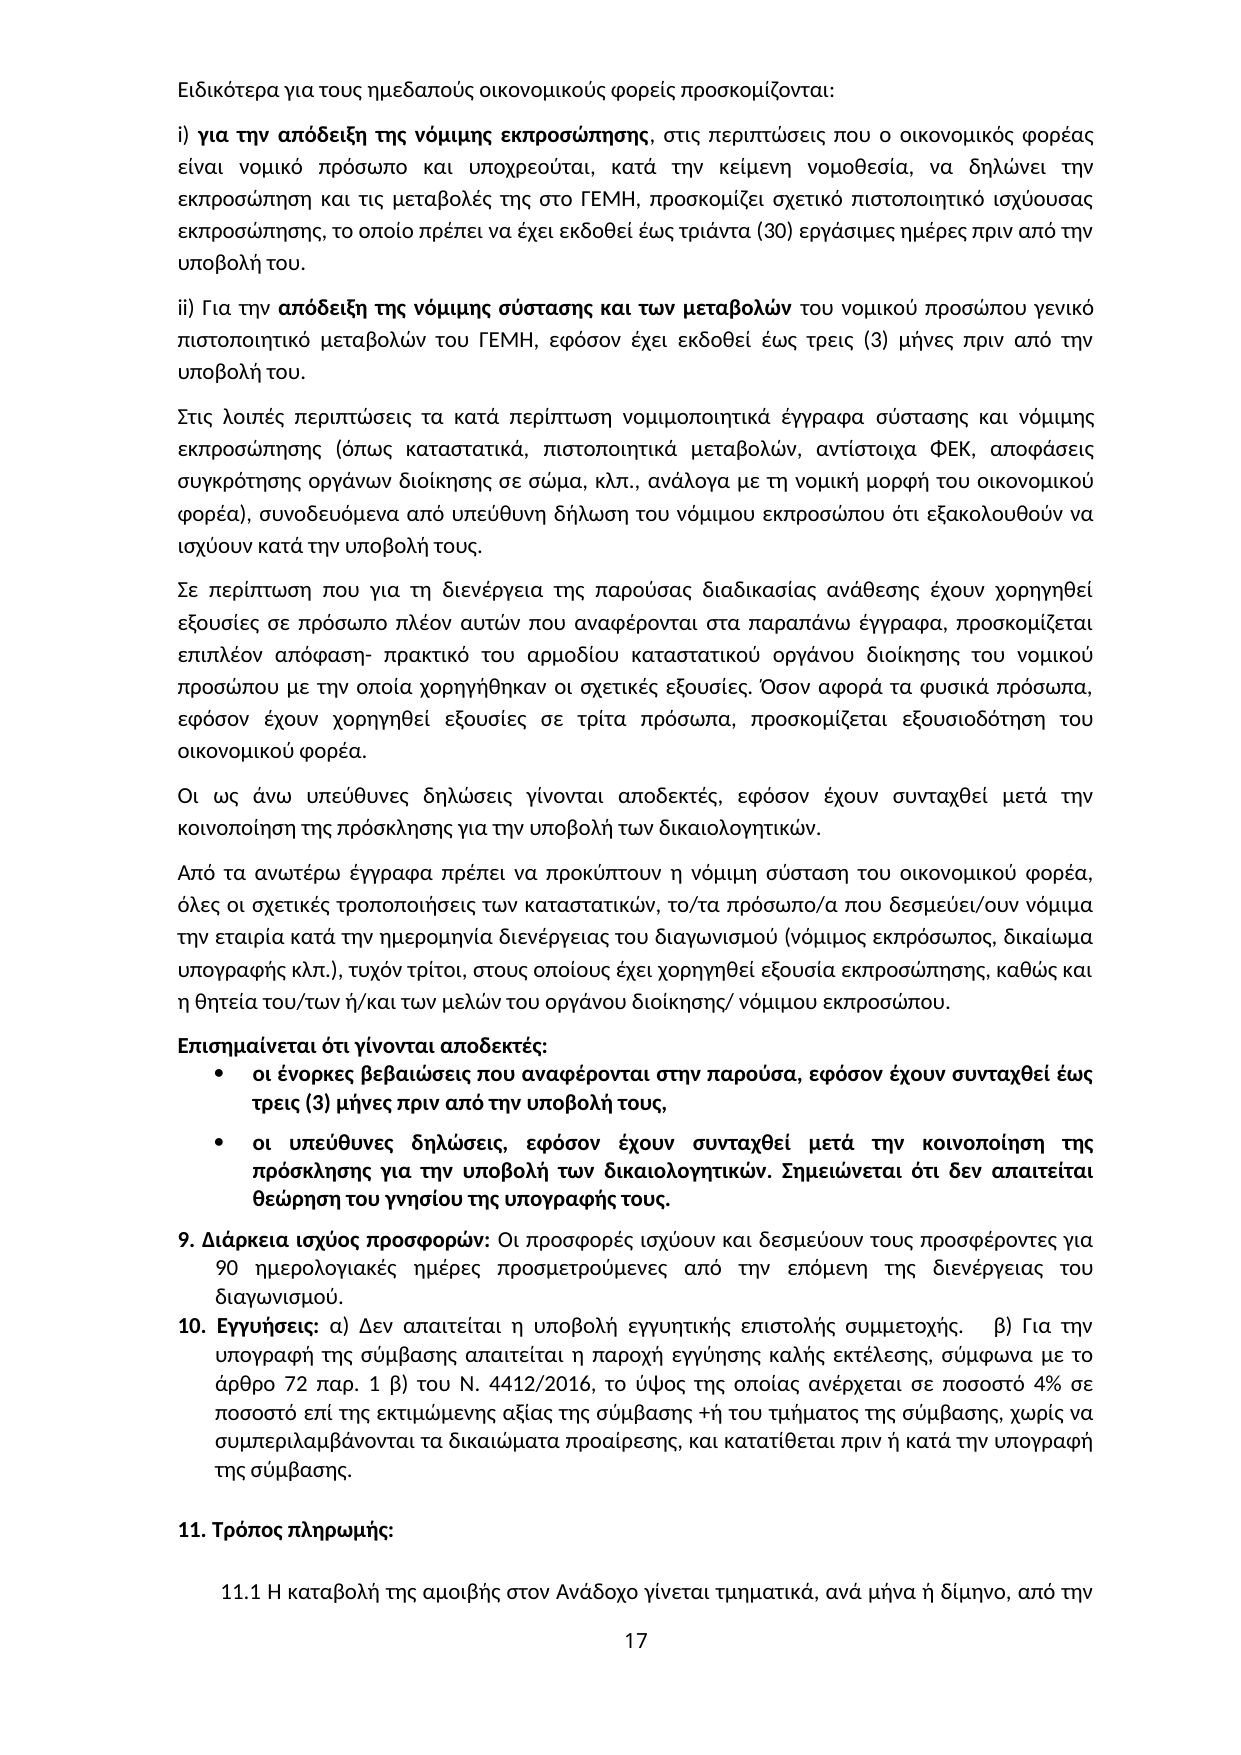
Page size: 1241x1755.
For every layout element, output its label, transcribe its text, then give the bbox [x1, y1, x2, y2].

text 11.1 Η καταβολή της αμοιβής στον Ανάδοχο γίνεται τμηματικά, ανά μήνα ή δίμηνο, από την [177, 1577, 1094, 1605]
text i) για την απόδειξη της νόμιμης εκπροσώπησης, στις περιπτώσεις που ο οικονομικός φορέας είναι νομικό πρόσωπο και υποχρεούται, κατά την κείμενη νομοθεσία, να δηλώνει την εκπροσώπηση και τις μεταβολές της στο ΓΕΜΗ, προσκομίζει σχετικό πιστοποιητικό ισχύουσας εκπροσώπησης, το οποίο πρέπει να έχει εκδοθεί έως τριάντα (30) εργάσιμες ημέρες πριν από την υποβολή του. [177, 120, 1094, 276]
text Ειδικότερα για τους ημεδαπούς οικονομικούς φορείς προσκομίζονται: [177, 75, 1094, 103]
text 9. Διάρκεια ισχύος προσφορών: Οι προσφορές ισχύουν και δεσμεύουν τους προσφέροντες για 90 ημερολογιακές ημέρες προσμετρούμενες από την επόμενη της διενέργειας του διαγωνισμού. [177, 1225, 1094, 1310]
text Σε περίπτωση που για τη διενέργεια της παρούσας διαδικασίας ανάθεσης έχουν χορηγηθεί εξουσίες σε πρόσωπο πλέον αυτών που αναφέρονται στα παραπάνω έγγραφα, προσκομίζεται επιπλέον απόφαση- πρακτικό του αρμοδίου καταστατικού οργάνου διοίκησης του νομικού προσώπου με την οποία χορηγήθηκαν οι σχετικές εξουσίες. Όσον αφορά τα φυσικά πρόσωπα, εφόσον έχουν χορηγηθεί εξουσίες σε τρίτα πρόσωπα, προσκομίζεται εξουσιοδότηση του οικονομικού φορέα. [177, 576, 1094, 764]
text Από τα ανωτέρω έγγραφα πρέπει να προκύπτουν η νόμιμη σύσταση του οικονομικού φορέα, όλες οι σχετικές τροποποιήσεις των καταστατικών, το/τα πρόσωπο/α που δεσμεύει/ουν νόμιμα την εταιρία κατά την ημερομηνία διενέργειας του διαγωνισμού (νόμιμος εκπρόσωπος, δικαίωμα υπογραφής κλπ.), τυχόν τρίτοι, στους οποίους έχει χορηγηθεί εξουσία εκπροσώπησης, καθώς και η θητεία του/των ή/και των μελών του οργάνου διοίκησης/ νόμιμου εκπροσώπου. [177, 858, 1094, 1015]
list οι υπεύθυνες δηλώσεις, εφόσον έχουν συνταχθεί μετά την κοινοποίηση της πρόσκλησης για την υποβολή των δικαιολογητικών. Σημειώνεται ότι δεν απαιτείται θεώρηση του γνησίου της υπογραφής τους. [215, 1128, 1094, 1212]
text Επισημαίνεται ότι γίνονται αποδεκτές: [177, 1032, 1094, 1059]
text 11. Τρόπος πληρωμής: [177, 1515, 1094, 1543]
text ii) Για την απόδειξη της νόμιμης σύστασης και των μεταβολών του νομικού προσώπου γενικό πιστοποιητικό μεταβολών του ΓΕΜΗ, εφόσον έχει εκδοθεί έως τρεις (3) μήνες πριν από την υποβολή του. [177, 293, 1094, 386]
list οι ένορκες βεβαιώσεις που αναφέρονται στην παρούσα, εφόσον έχουν συνταχθεί έως τρεις (3) μήνες πριν από την υποβολή τους, [215, 1059, 1094, 1116]
text Οι ως άνω υπεύθυνες δηλώσεις γίνονται αποδεκτές, εφόσον έχουν συνταχθεί μετά την κοινοποίηση της πρόσκλησης για την υποβολή των δικαιολογητικών. [177, 781, 1094, 841]
text Στις λοιπές περιπτώσεις τα κατά περίπτωση νομιμοποιητικά έγγραφα σύστασης και νόμιμης εκπροσώπησης (όπως καταστατικά, πιστοποιητικά μεταβολών, αντίστοιχα ΦΕΚ, αποφάσεις συγκρότησης οργάνων διοίκησης σε σώμα, κλπ., ανάλογα με τη νομική μορφή του οικονομικού φορέα), συνοδευόμενα από υπεύθυνη δήλωση του νόμιμου εκπροσώπου ότι εξακολουθούν να ισχύουν κατά την υποβολή τους. [177, 402, 1094, 559]
text 10. Εγγυήσεις: α) Δεν απαιτείται η υποβολή εγγυητικής επιστολής συμμετοχής. β) Για την υπογραφή της σύμβασης απαιτείται η παροχή εγγύησης καλής εκτέλεσης, σύμφωνα με το άρθρο 72 παρ. 1 β) του Ν. 4412/2016, το ύψος της οποίας ανέρχεται σε ποσοστό 4% σε ποσοστό επί της εκτιμώμενης αξίας της σύμβασης +ή του τμήματος της σύμβασης, χωρίς να συμπεριλαμβάνονται τα δικαιώματα προαίρεσης, και κατατίθεται πριν ή κατά την υπογραφή της σύμβασης. [177, 1311, 1094, 1483]
